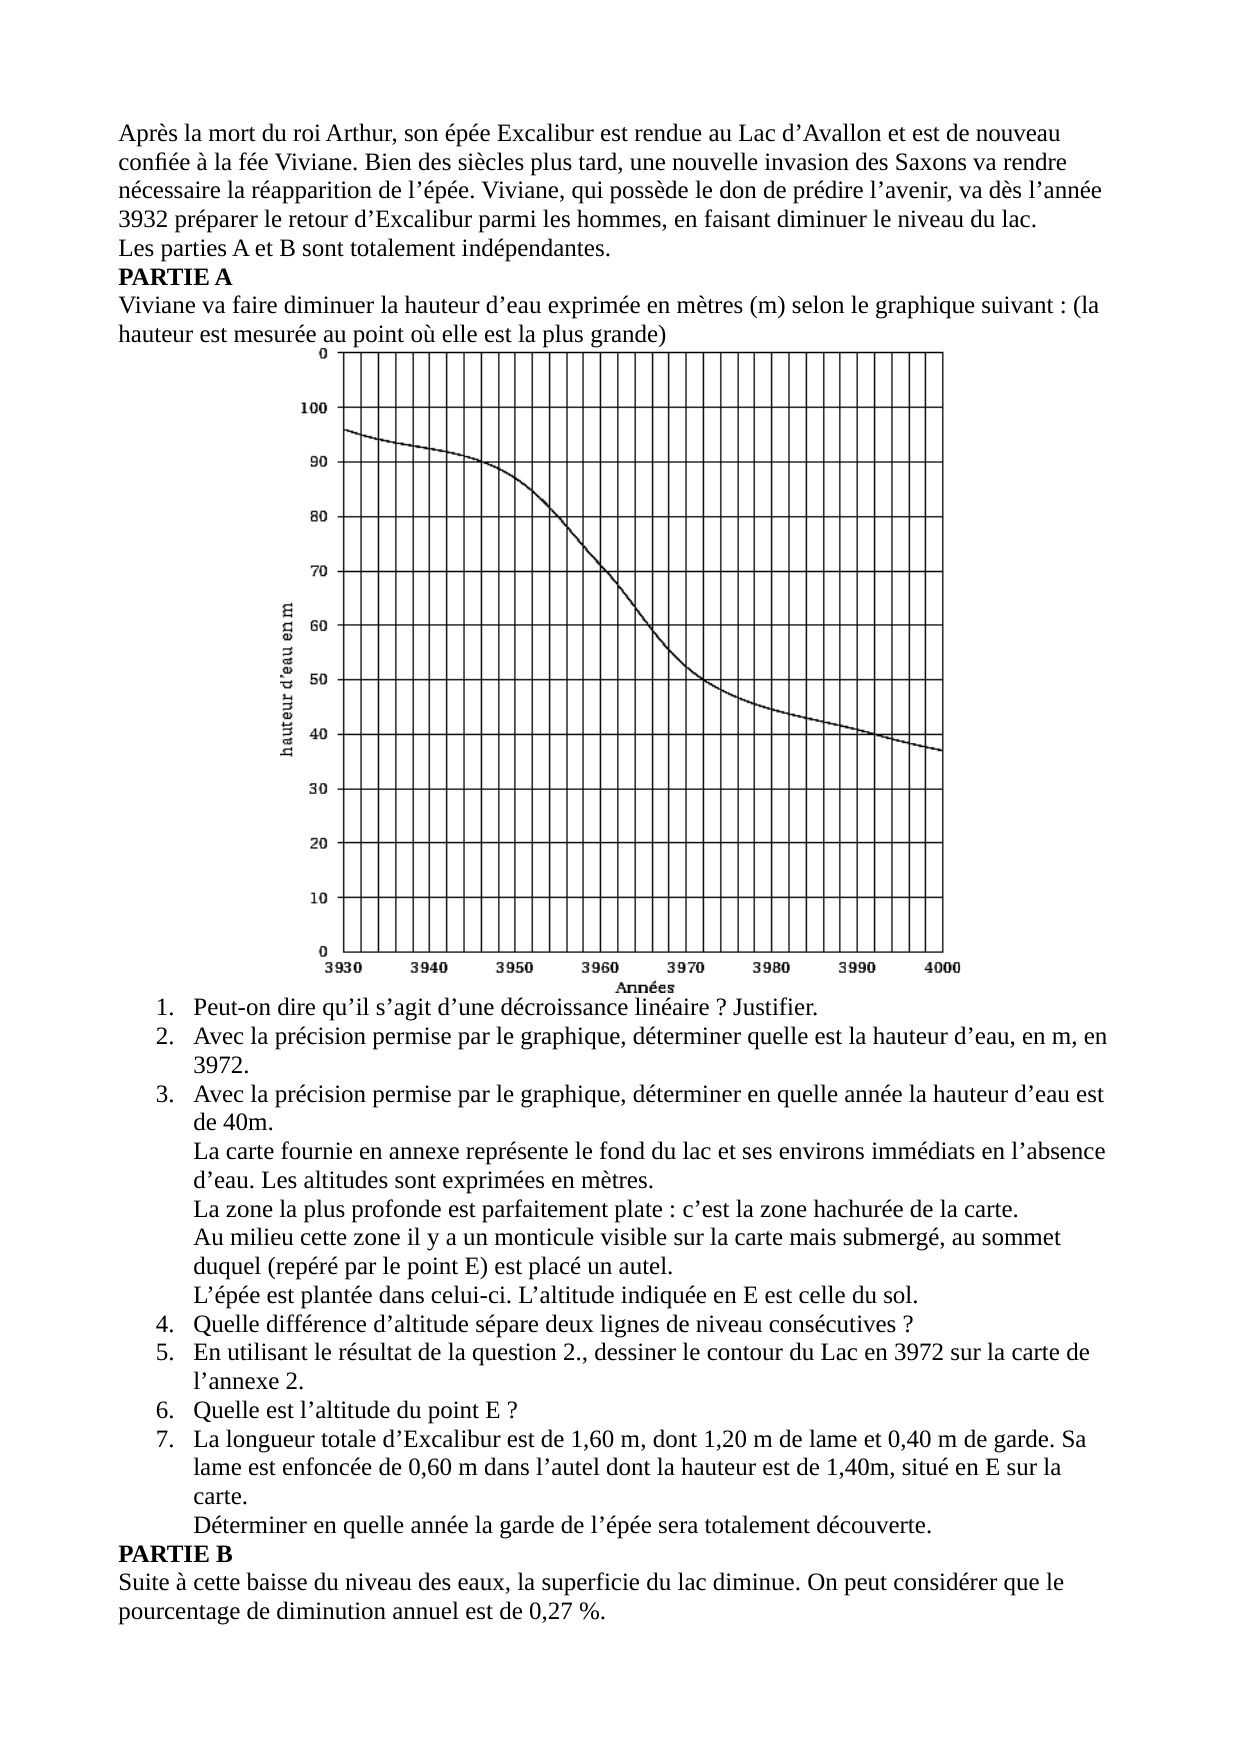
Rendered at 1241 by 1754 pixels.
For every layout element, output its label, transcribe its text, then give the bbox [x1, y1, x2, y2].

text Les parties A et B sont totalement indépendantes. [118, 233, 1122, 262]
list La longueur totale d’Excalibur est de 1,60 m, dont 1,20 m de lame et 0,40 m de garde. Sa lame est enfoncée de 0,60 m dans l’autel dont la hauteur est de 1,40m, situé en E sur la carte. [156, 1424, 1122, 1510]
text PARTIE A [118, 262, 1122, 291]
text PARTIE B [118, 1539, 1122, 1567]
list Déterminer en quelle année la garde de l’épée sera totalement découverte. [156, 1510, 1122, 1539]
list Quelle est l’altitude du point E ? [156, 1395, 1122, 1424]
list Avec la précision permise par le graphique, déterminer quelle est la hauteur d’eau, en m, en 3972. [156, 1021, 1122, 1079]
list En utilisant le résultat de la question 2., dessiner le contour du Lac en 3972 sur la carte de l’annexe 2. [156, 1337, 1122, 1395]
list Avec la précision permise par le graphique, déterminer en quelle année la hauteur d’eau est de 40m. [156, 1079, 1122, 1136]
text Suite à cette baisse du niveau des eaux, la superficie du lac diminue. On peut considérer que le pourcentage de diminution annuel est de 0,27 %. [118, 1567, 1122, 1625]
list La zone la plus profonde est parfaitement plate : c’est la zone hachurée de la carte. [156, 1194, 1122, 1222]
list Peut-on dire qu’il s’agit d’une décroissance linéaire ? Justifier. [156, 348, 1122, 1021]
list L’épée est plantée dans celui-ci. L’altitude indiquée en E est celle du sol. [156, 1280, 1122, 1309]
list La carte fournie en annexe représente le fond du lac et ses environs immédiats en l’absence d’eau. Les altitudes sont exprimées en mètres. [156, 1136, 1122, 1194]
text Après la mort du roi Arthur, son épée Excalibur est rendue au Lac d’Avallon et est de nouveau conﬁée à la fée Viviane. Bien des siècles plus tard, une nouvelle invasion des Saxons va rendre nécessaire la réapparition de l’épée. Viviane, qui possède le don de prédire l’avenir, va dès l’année 3932 préparer le retour d’Excalibur parmi les hommes, en faisant diminuer le niveau du lac. [118, 118, 1122, 233]
text Viviane va faire diminuer la hauteur d’eau exprimée en mètres (m) selon le graphique suivant : (la hauteur est mesurée au point où elle est la plus grande) [118, 291, 1122, 348]
list Quelle différence d’altitude sépare deux lignes de niveau consécutives ? [156, 1309, 1122, 1337]
list Au milieu cette zone il y a un monticule visible sur la carte mais submergé, au sommet duquel (repéré par le point E) est placé un autel. [156, 1222, 1122, 1280]
